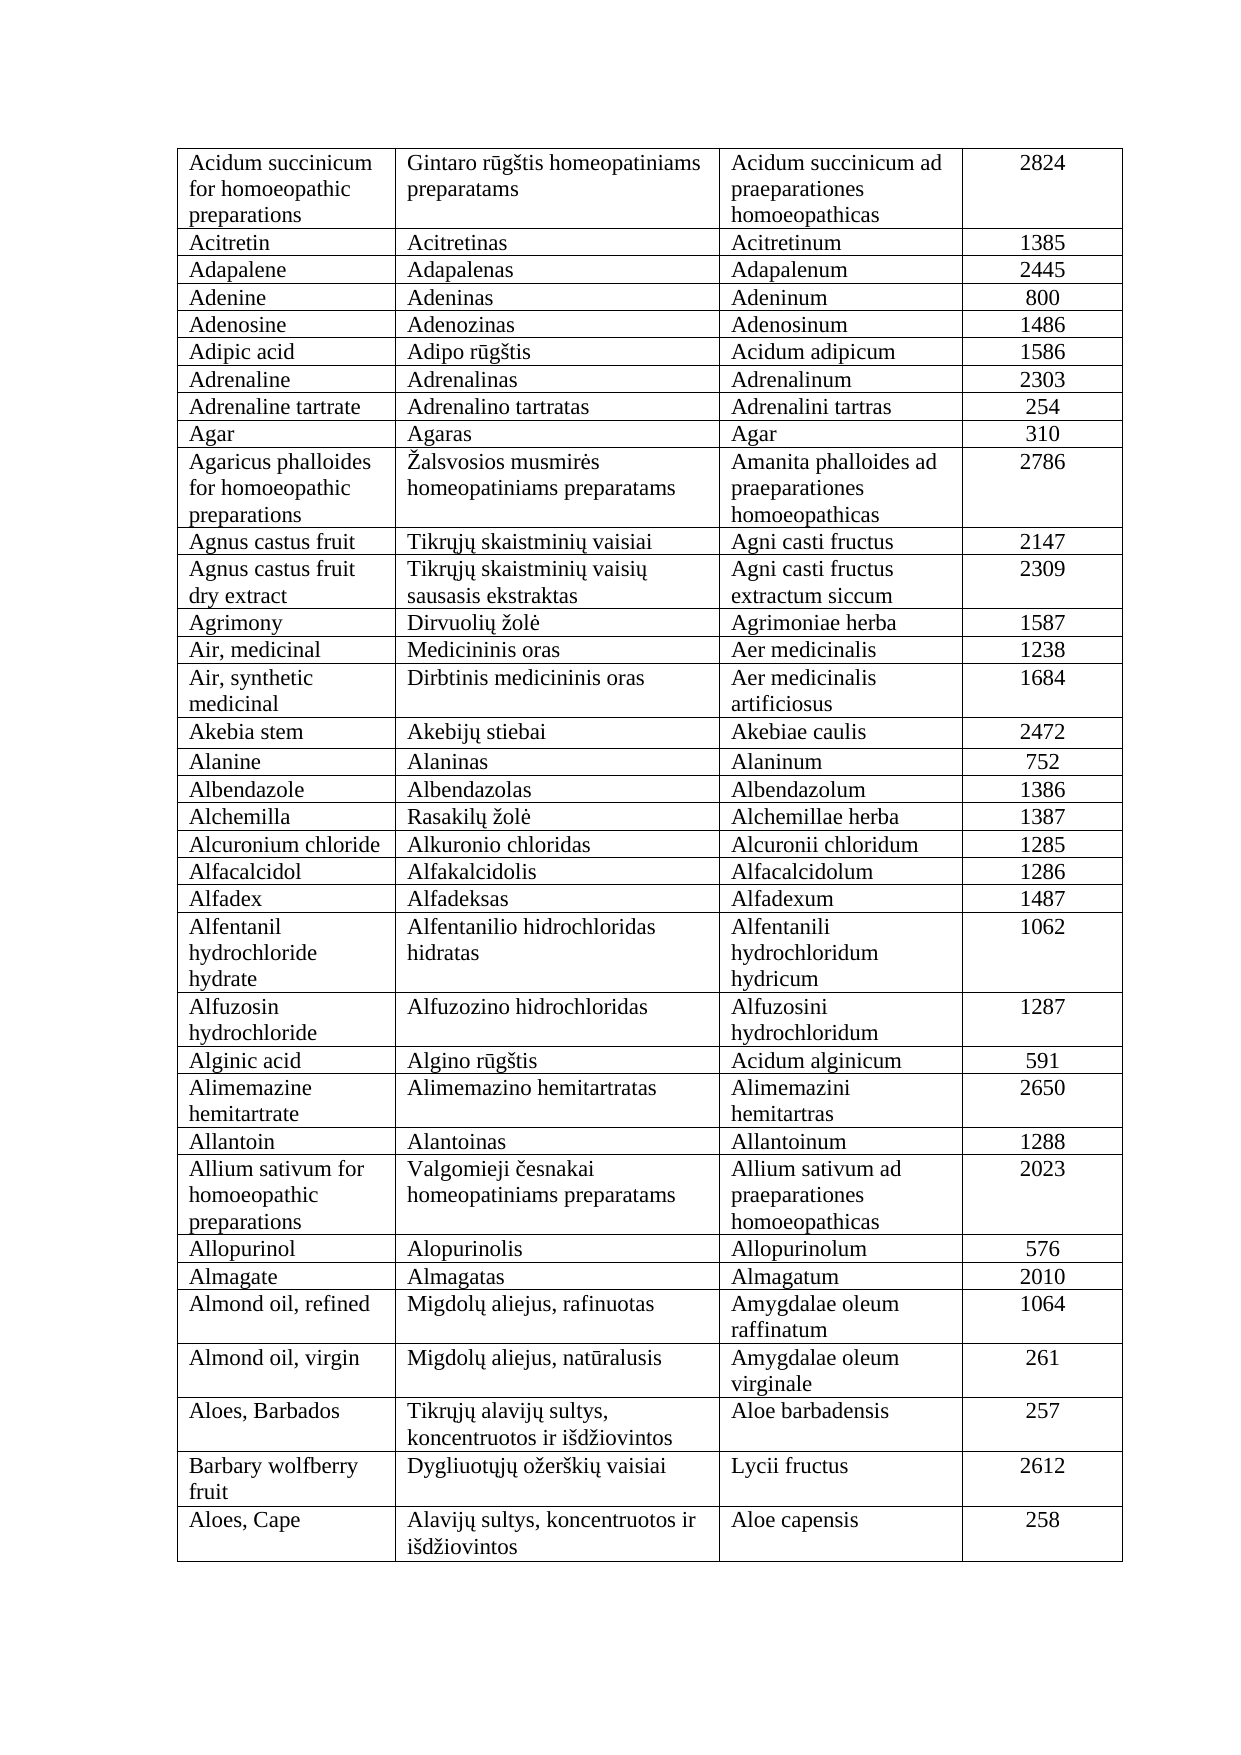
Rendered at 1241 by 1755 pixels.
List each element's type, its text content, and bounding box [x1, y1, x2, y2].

table_cell 1062 [963, 913, 1122, 992]
table_cell Acidum succinicum for homoeopathic preparations [178, 149, 395, 228]
table_cell 1386 [963, 776, 1122, 802]
table_cell 254 [963, 393, 1122, 419]
table_cell 1238 [963, 637, 1122, 663]
table_cell Rasakilų žolė [396, 803, 719, 829]
table_cell Akebijų stiebai [396, 718, 719, 747]
table_cell Lycii fructus [720, 1452, 962, 1506]
table_cell Alcuronii chloridum [720, 831, 962, 857]
table_cell Acidum adipicum [720, 338, 962, 365]
table_cell Tikrųjų alavijų sultys, koncentruotos ir išdžiovintos [396, 1398, 719, 1451]
table_cell Agar [178, 421, 395, 447]
table_cell Barbary wolfberry fruit [178, 1452, 395, 1506]
table_cell Adipo rūgštis [396, 338, 719, 365]
table_cell Gintaro rūgštis homeopatiniams preparatams [396, 149, 719, 228]
table_cell Agrimony [178, 609, 395, 636]
table_cell Almagatum [720, 1263, 962, 1289]
table_cell Tikrųjų skaistminių vaisiai [396, 528, 719, 554]
table_cell 258 [963, 1507, 1122, 1561]
table_cell Aer medicinalis [720, 637, 962, 663]
table_cell Albendazolas [396, 776, 719, 802]
table_cell 1286 [963, 858, 1122, 884]
table_cell Alchemillae herba [720, 803, 962, 829]
table_cell Migdolų aliejus, rafinuotas [396, 1290, 719, 1343]
table_cell Allium sativum ad praeparationes homoeopathicas [720, 1155, 962, 1234]
table_cell 1387 [963, 803, 1122, 829]
table_cell Adrenalini tartras [720, 393, 962, 419]
table_cell Acitretin [178, 229, 395, 255]
table_cell 2445 [963, 256, 1122, 282]
table_cell Allantoin [178, 1128, 395, 1154]
table_cell Aloes, Barbados [178, 1398, 395, 1451]
table_cell Tikrųjų skaistminių vaisių sausasis ekstraktas [396, 555, 719, 608]
table_cell Acidum alginicum [720, 1047, 962, 1073]
table_cell 2612 [963, 1452, 1122, 1506]
table_cell Allopurinolum [720, 1235, 962, 1262]
table_cell 2824 [963, 149, 1122, 228]
table_cell Medicininis oras [396, 637, 719, 663]
table_cell Agnus castus fruit dry extract [178, 555, 395, 608]
table_cell Alfuzosini hydrochloridum [720, 993, 962, 1046]
table_cell Dygliuotųjų ožerškių vaisiai [396, 1452, 719, 1506]
table_cell Alfacalcidol [178, 858, 395, 884]
table_cell Alfuzosin hydrochloride [178, 993, 395, 1046]
table_cell Aer medicinalis artificiosus [720, 664, 962, 717]
table_cell Alcuronium chloride [178, 831, 395, 857]
table_cell Alfentanili hydrochloridum hydricum [720, 913, 962, 992]
table_cell Alfadexum [720, 885, 962, 912]
table_cell Adrenalinum [720, 366, 962, 392]
table_cell 576 [963, 1235, 1122, 1262]
table_cell Adrenaline tartrate [178, 393, 395, 419]
table_cell Alkuronio chloridas [396, 831, 719, 857]
table_cell 1287 [963, 993, 1122, 1046]
table_cell 2147 [963, 528, 1122, 554]
table_cell 1586 [963, 338, 1122, 365]
table_cell Aloes, Cape [178, 1507, 395, 1561]
table_cell Akebiae caulis [720, 718, 962, 747]
table_cell Adenozinas [396, 311, 719, 337]
table_cell 310 [963, 421, 1122, 447]
table_cell Adipic acid [178, 338, 395, 365]
table_cell Allium sativum for homoeopathic preparations [178, 1155, 395, 1234]
table_cell Agni casti fructus extractum siccum [720, 555, 962, 608]
table_cell Acitretinum [720, 229, 962, 255]
table_cell Albendazole [178, 776, 395, 802]
table_cell Algino rūgštis [396, 1047, 719, 1073]
table_cell Adrenaline [178, 366, 395, 392]
table_cell Aloe capensis [720, 1507, 962, 1561]
table_cell 1288 [963, 1128, 1122, 1154]
table_cell 1285 [963, 831, 1122, 857]
table_cell Acidum succinicum ad praeparationes homoeopathicas [720, 149, 962, 228]
table_cell Allantoinum [720, 1128, 962, 1154]
table_cell Alfadeksas [396, 885, 719, 912]
table_cell Migdolų aliejus, natūralusis [396, 1344, 719, 1397]
table_cell 2023 [963, 1155, 1122, 1234]
table_cell Amygdalae oleum raffinatum [720, 1290, 962, 1343]
table_cell Agaras [396, 421, 719, 447]
table_cell Agni casti fructus [720, 528, 962, 554]
table_cell Alchemilla [178, 803, 395, 829]
table_cell 2010 [963, 1263, 1122, 1289]
table_cell Adenine [178, 284, 395, 310]
table_cell 1486 [963, 311, 1122, 337]
table_cell Almond oil, virgin [178, 1344, 395, 1397]
table_cell Alimemazini hemitartras [720, 1074, 962, 1127]
table_cell Amygdalae oleum virginale [720, 1344, 962, 1397]
table_cell 2309 [963, 555, 1122, 608]
table_cell Adapalenas [396, 256, 719, 282]
table_cell Air, medicinal [178, 637, 395, 663]
table_cell Dirbtinis medicininis oras [396, 664, 719, 717]
table_cell Alavijų sultys, koncentruotos ir išdžiovintos [396, 1507, 719, 1561]
table_cell Alimemazine hemitartrate [178, 1074, 395, 1127]
table_cell 800 [963, 284, 1122, 310]
table_cell Almagatas [396, 1263, 719, 1289]
table_cell Alopurinolis [396, 1235, 719, 1262]
table_cell Alfentanilio hidrochloridas hidratas [396, 913, 719, 992]
table_cell Alfacalcidolum [720, 858, 962, 884]
table_cell Alanine [178, 749, 395, 775]
table_cell Agnus castus fruit [178, 528, 395, 554]
table_cell 261 [963, 1344, 1122, 1397]
table_cell 2472 [963, 718, 1122, 747]
table_cell Air, synthetic medicinal [178, 664, 395, 717]
table_cell Alaninas [396, 749, 719, 775]
table_cell Alantoinas [396, 1128, 719, 1154]
table_cell Alfadex [178, 885, 395, 912]
table_cell Agar [720, 421, 962, 447]
table_cell Alaninum [720, 749, 962, 775]
table_cell Žalsvosios musmirės homeopatiniams preparatams [396, 448, 719, 527]
table_cell Adeninas [396, 284, 719, 310]
table_cell Acitretinas [396, 229, 719, 255]
table_cell Agaricus phalloides for homoeopathic preparations [178, 448, 395, 527]
table_cell 752 [963, 749, 1122, 775]
table_cell Adenosine [178, 311, 395, 337]
table_cell Adrenalino tartratas [396, 393, 719, 419]
table_cell Alfuzozino hidrochloridas [396, 993, 719, 1046]
table_cell 2303 [963, 366, 1122, 392]
table_cell Almagate [178, 1263, 395, 1289]
table_cell Amanita phalloides ad praeparationes homoeopathicas [720, 448, 962, 527]
table_cell Alfentanil hydrochloride hydrate [178, 913, 395, 992]
table_cell 591 [963, 1047, 1122, 1073]
table_cell Akebia stem [178, 718, 395, 747]
table_cell Allopurinol [178, 1235, 395, 1262]
table_cell Aloe barbadensis [720, 1398, 962, 1451]
table_cell Alfakalcidolis [396, 858, 719, 884]
table_cell Adeninum [720, 284, 962, 310]
table_cell Adrenalinas [396, 366, 719, 392]
table_cell 1487 [963, 885, 1122, 912]
table_cell Agrimoniae herba [720, 609, 962, 636]
table_cell Almond oil, refined [178, 1290, 395, 1343]
table_cell Dirvuolių žolė [396, 609, 719, 636]
table_cell 1385 [963, 229, 1122, 255]
table_cell Adenosinum [720, 311, 962, 337]
table_cell Albendazolum [720, 776, 962, 802]
table_cell Adapalenum [720, 256, 962, 282]
table_cell 1064 [963, 1290, 1122, 1343]
table_cell 257 [963, 1398, 1122, 1451]
table_cell 2650 [963, 1074, 1122, 1127]
table_cell 2786 [963, 448, 1122, 527]
table_cell 1684 [963, 664, 1122, 717]
table_cell 1587 [963, 609, 1122, 636]
table_cell Adapalene [178, 256, 395, 282]
table_cell Valgomieji česnakai homeopatiniams preparatams [396, 1155, 719, 1234]
table_cell Alginic acid [178, 1047, 395, 1073]
table_cell Alimemazino hemitartratas [396, 1074, 719, 1127]
